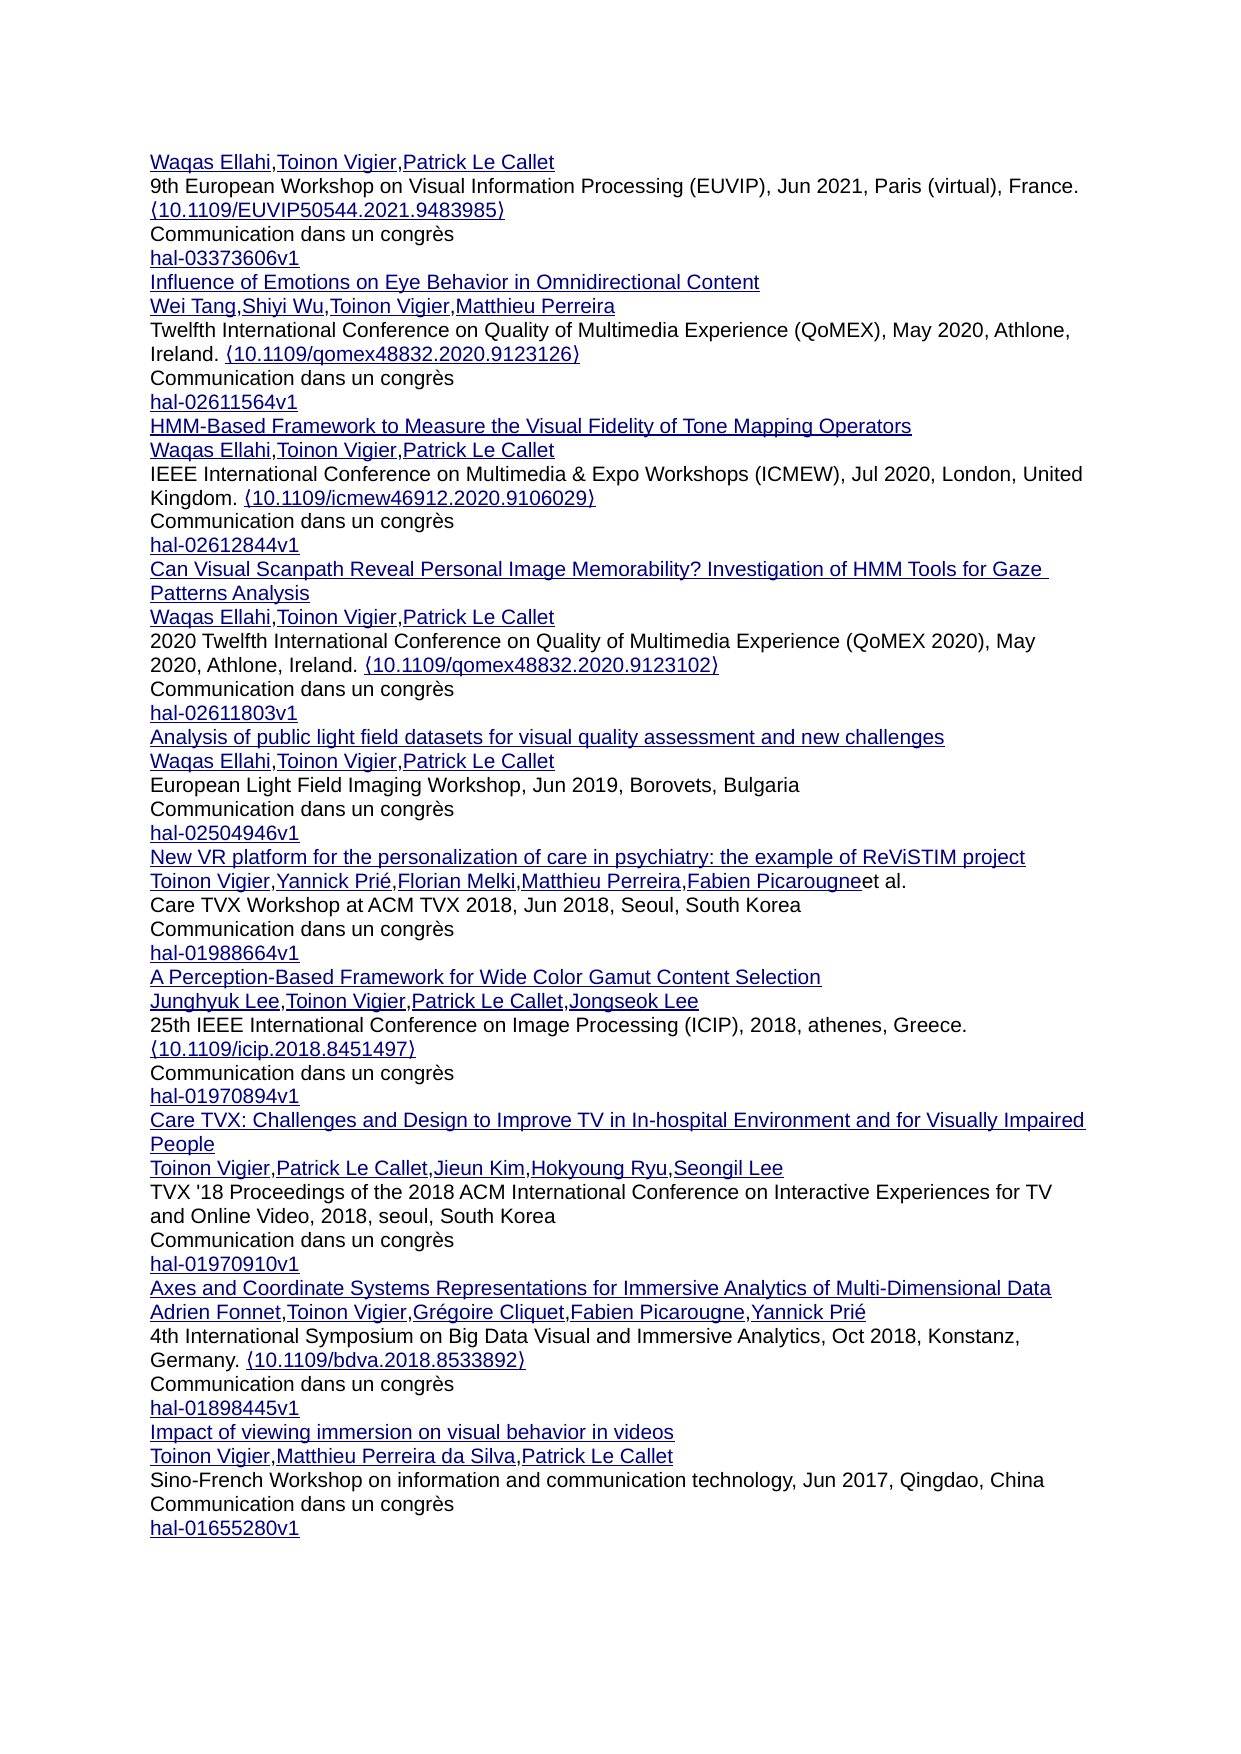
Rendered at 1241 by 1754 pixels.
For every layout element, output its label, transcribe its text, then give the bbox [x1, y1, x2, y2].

table_cell HMM-Based Framework to Measure the Visual Fidelity of Tone Mapping Operators Waqas Ellahi,Toinon Vigier,Patrick Le Callet IEEE International Conference on Multimedia & Expo Workshops (ICMEW), Jul 2020, London, United Kingdom. ⟨10.1109/icmew46912.2020.9106029⟩ Communication dans un congrès hal-02612844v1 [150, 414, 1090, 557]
table_cell Axes and Coordinate Systems Representations for Immersive Analytics of Multi-Dimensional Data Adrien Fonnet,Toinon Vigier,Grégoire Cliquet,Fabien Picarougne,Yannick Prié 4th International Symposium on Big Data Visual and Immersive Analytics, Oct 2018, Konstanz, Germany. ⟨10.1109/bdva.2018.8533892⟩ Communication dans un congrès hal-01898445v1 [150, 1276, 1090, 1420]
table_cell Impact of viewing immersion on visual behavior in videos Toinon Vigier,Matthieu Perreira da Silva,Patrick Le Callet Sino-French Workshop on information and communication technology, Jun 2017, Qingdao, China Communication dans un congrès hal-01655280v1 [150, 1420, 1090, 1539]
table_cell Waqas Ellahi,Toinon Vigier,Patrick Le Callet 9th European Workshop on Visual Information Processing (EUVIP), Jun 2021, Paris (virtual), France. ⟨10.1109/EUVIP50544.2021.9483985⟩ Communication dans un congrès hal-03373606v1 [150, 150, 1090, 270]
table_cell Can Visual Scanpath Reveal Personal Image Memorability? Investigation of HMM Tools for Gaze Patterns Analysis Waqas Ellahi,Toinon Vigier,Patrick Le Callet 2020 Twelfth International Conference on Quality of Multimedia Experience (QoMEX 2020), May 2020, Athlone, Ireland. ⟨10.1109/qomex48832.2020.9123102⟩ Communication dans un congrès hal-02611803v1 [150, 557, 1090, 725]
table_cell New VR platform for the personalization of care in psychiatry: the example of ReViSTIM project Toinon Vigier,Yannick Prié,Florian Melki,Matthieu Perreira,Fabien Picarougneet al. Care TVX Workshop at ACM TVX 2018, Jun 2018, Seoul, South Korea Communication dans un congrès hal-01988664v1 [150, 845, 1090, 964]
table_cell A Perception-Based Framework for Wide Color Gamut Content Selection Junghyuk Lee,Toinon Vigier,Patrick Le Callet,Jongseok Lee 25th IEEE International Conference on Image Processing (ICIP), 2018, athenes, Greece. ⟨10.1109/icip.2018.8451497⟩ Communication dans un congrès hal-01970894v1 [150, 965, 1090, 1108]
table_cell Analysis of public light field datasets for visual quality assessment and new challenges Waqas Ellahi,Toinon Vigier,Patrick Le Callet European Light Field Imaging Workshop, Jun 2019, Borovets, Bulgaria Communication dans un congrès hal-02504946v1 [150, 725, 1090, 845]
table_cell Influence of Emotions on Eye Behavior in Omnidirectional Content Wei Tang,Shiyi Wu,Toinon Vigier,Matthieu Perreira Twelfth International Conference on Quality of Multimedia Experience (QoMEX), May 2020, Athlone, Ireland. ⟨10.1109/qomex48832.2020.9123126⟩ Communication dans un congrès hal-02611564v1 [150, 270, 1090, 413]
table_cell Care TVX: Challenges and Design to Improve TV in In-hospital Environment and for Visually Impaired People Toinon Vigier,Patrick Le Callet,Jieun Kim,Hokyoung Ryu,Seongil Lee TVX '18 Proceedings of the 2018 ACM International Conference on Interactive Experiences for TV and Online Video, 2018, seoul, South Korea Communication dans un congrès hal-01970910v1 [150, 1108, 1090, 1276]
